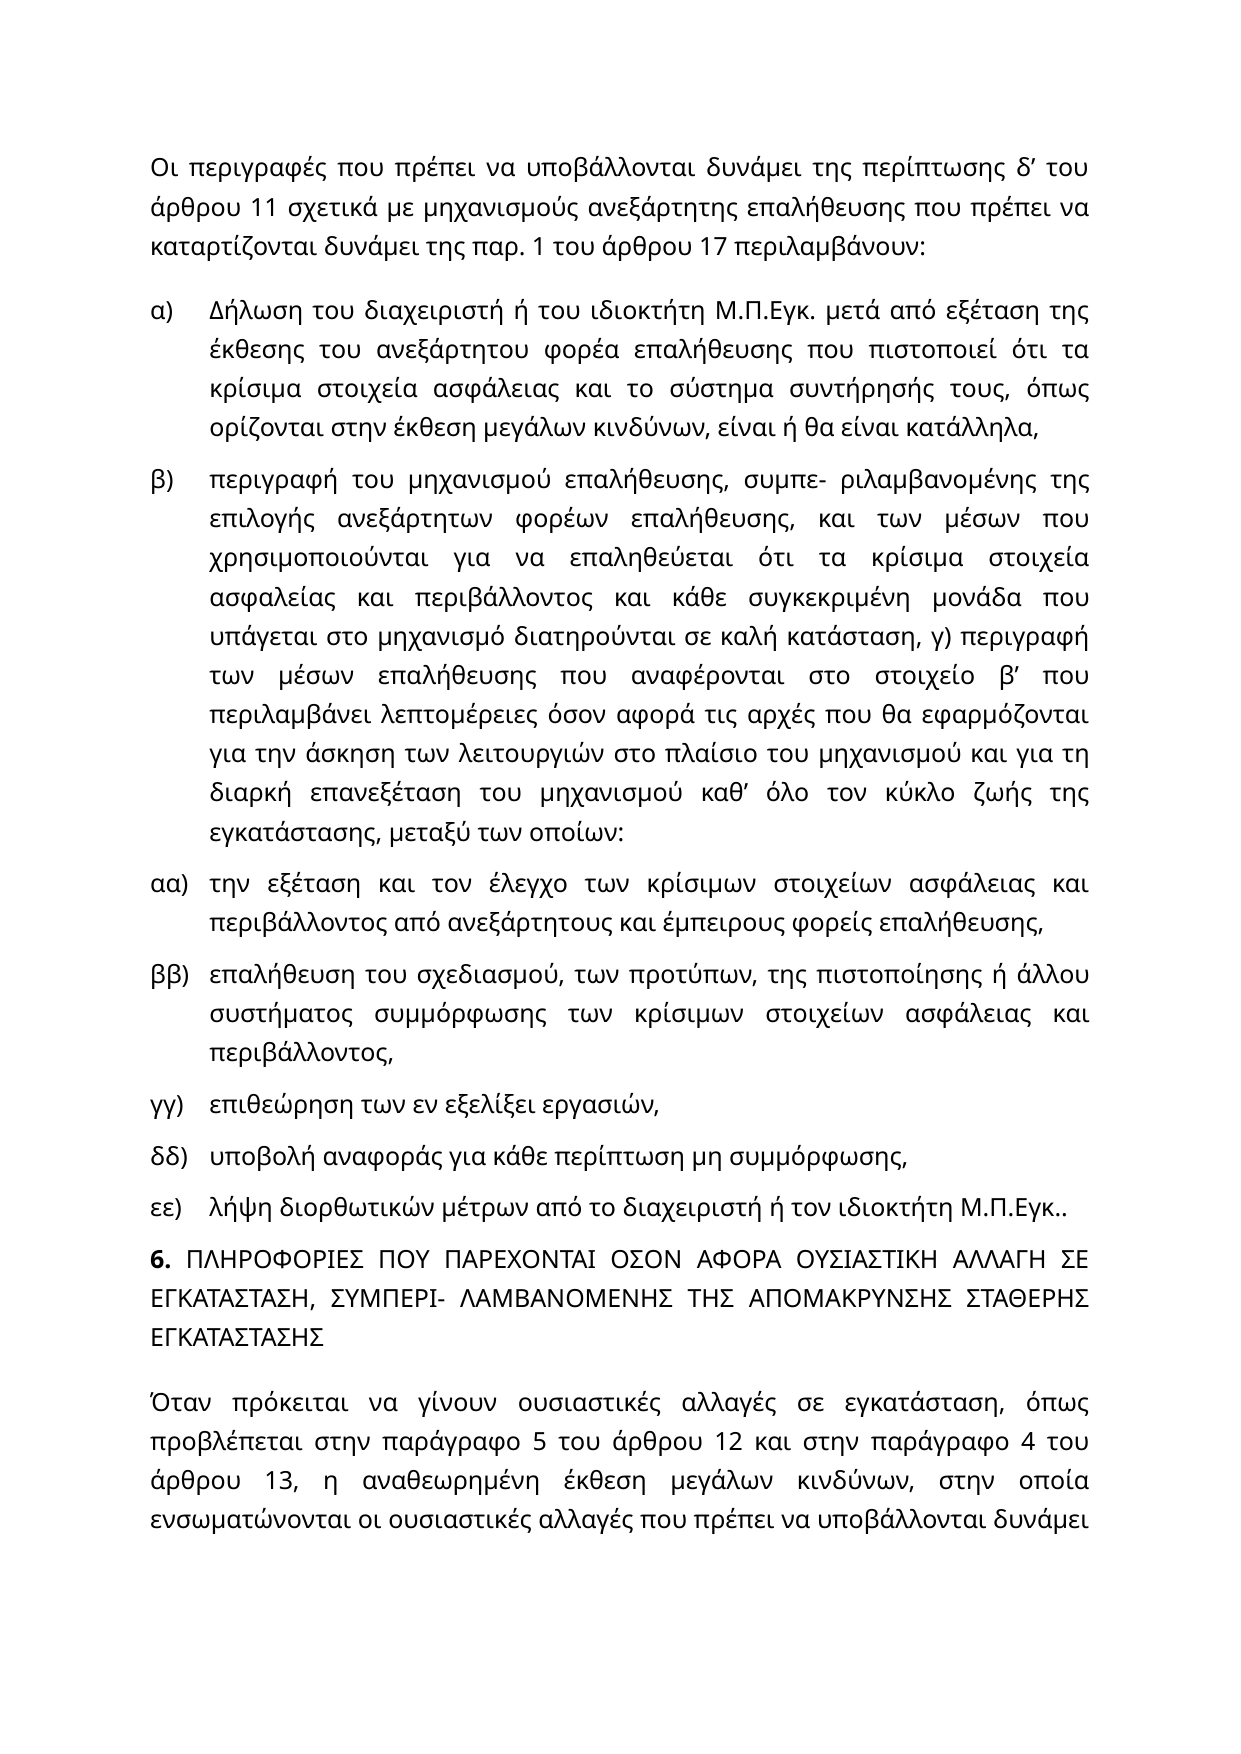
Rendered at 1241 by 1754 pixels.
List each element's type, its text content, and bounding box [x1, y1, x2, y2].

list γγ) επιθεώρηση των εν εξελίξει εργασιών, [150, 1087, 1090, 1121]
list ββ) επαλήθευση του σχεδιασμού, των προτύπων, της πιστοποίησης ή άλλου συστήματος συμμόρφωσης των κρίσιμων στοιχείων ασφάλειας και περιβάλλοντος, [150, 957, 1090, 1069]
list α) Δήλωση του διαχειριστή ή του ιδιοκτήτη Μ.Π.Εγκ. μετά από εξέταση της έκθεσης του ανεξάρτητου φορέα επαλήθευσης που πιστοποιεί ότι τα κρίσιμα στοιχεία ασφάλειας και το σύστημα συντήρησής τους, όπως ορίζονται στην έκθεση μεγάλων κινδύνων, είναι ή θα είναι κατάλληλα, [150, 292, 1090, 444]
list εε) λήψη διορθωτικών μέτρων από το διαχειριστή ή τον ιδιοκτήτη Μ.Π.Εγκ.. [150, 1190, 1090, 1224]
text Όταν πρόκειται να γίνουν ουσιαστικές αλλαγές σε εγκατάσταση, όπως προβλέπεται στην παράγραφο 5 του άρθρου 12 και στην παράγραφο 4 του άρθρου 13, η αναθεωρημένη έκθεση μεγάλων κινδύνων, στην οποία ενσωματώνονται οι ουσιαστικές αλλαγές που πρέπει να υποβάλλονται δυνάμει [150, 1384, 1090, 1536]
list β) περιγραφή του μηχανισμού επαλήθευσης, συμπε- ριλαμβανομένης της επιλογής ανεξάρτητων φορέων επαλήθευσης, και των μέσων που χρησιμοποιούνται για να επαληθεύεται ότι τα κρίσιμα στοιχεία ασφαλείας και περιβάλλοντος και κάθε συγκεκριμένη μονάδα που υπάγεται στο μηχανισμό διατηρούνται σε καλή κατάσταση, γ) περιγραφή των μέσων επαλήθευσης που αναφέρονται στο στοιχείο β’ που περιλαμβάνει λεπτομέρειες όσον αφορά τις αρχές που θα εφαρμόζονται για την άσκηση των λειτουργιών στο πλαίσιο του μηχανισμού και για τη διαρκή επανεξέταση του μηχανισμού καθ’ όλο τον κύκλο ζωής της εγκατάστασης, μεταξύ των οποίων: [150, 462, 1090, 848]
list δδ) υποβολή αναφοράς για κάθε περίπτωση μη συμμόρφωσης, [150, 1138, 1090, 1172]
list αα) την εξέταση και τον έλεγχο των κρίσιμων στοιχείων ασφάλειας και περιβάλλοντος από ανεξάρτητους και έμπειρους φορείς επαλήθευσης, [150, 866, 1090, 939]
text Οι περιγραφές που πρέπει να υποβάλλονται δυνάμει της περίπτωσης δ’ του άρθρου 11 σχετικά με μηχανισμούς ανεξάρτητης επαλήθευσης που πρέπει να καταρτίζονται δυνάμει της παρ. 1 του άρθρου 17 περιλαμβάνουν: [150, 150, 1090, 262]
text 6. ΠΛΗΡΟΦΟΡΙΕΣ ΠΟΥ ΠΑΡΕΧΟΝΤΑΙ ΟΣΟΝ ΑΦΟΡΑ ΟΥΣΙΑΣΤΙΚΗ ΑΛΛΑΓΗ ΣΕ ΕΓΚΑΤΑΣΤΑΣΗ, ΣΥΜΠΕΡΙ- ΛΑΜΒΑΝΟΜΕΝΗΣ ΤΗΣ ΑΠΟΜΑΚΡΥΝΣΗΣ ΣΤΑΘΕΡΗΣ ΕΓΚΑΤΑΣΤΑΣΗΣ [150, 1242, 1090, 1354]
